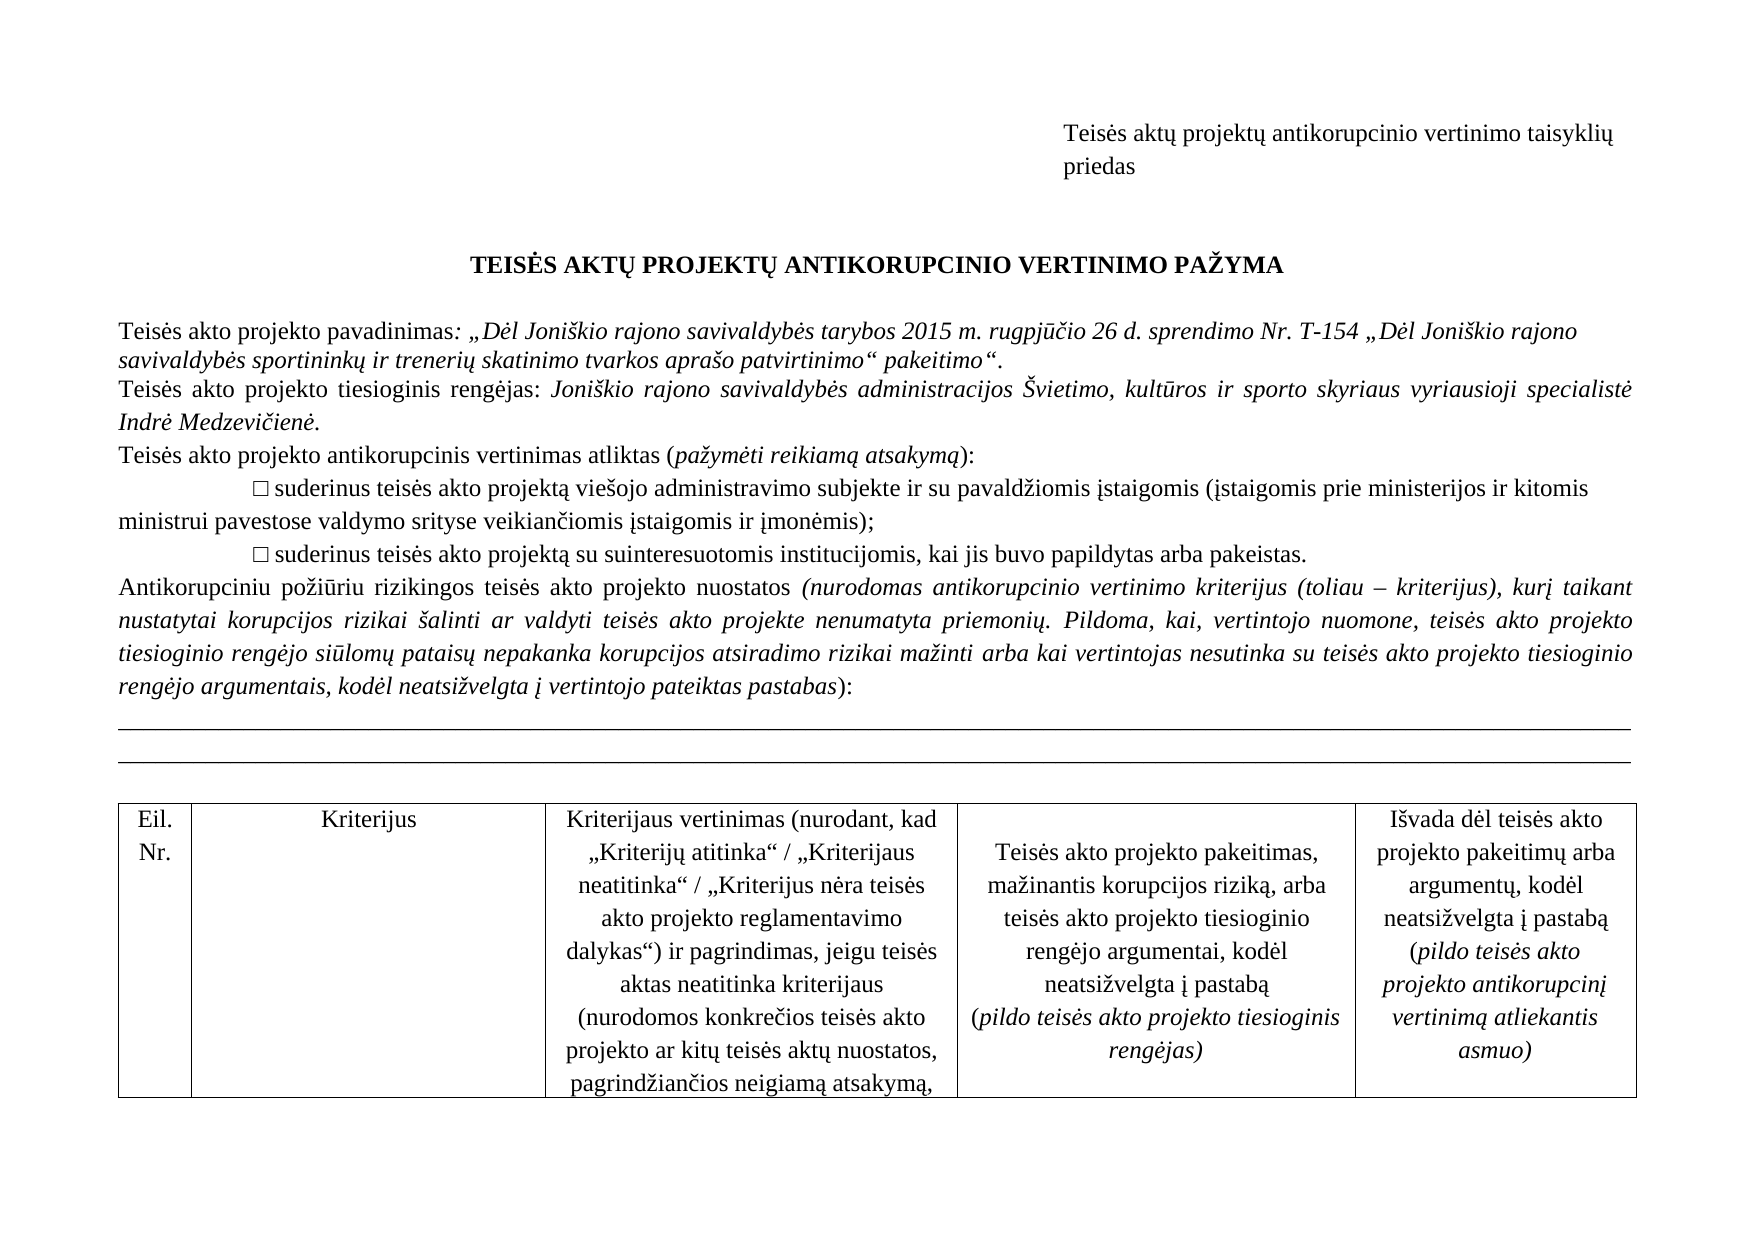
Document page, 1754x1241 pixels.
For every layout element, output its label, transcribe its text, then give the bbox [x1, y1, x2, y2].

text _________________________________________________________________________________________________________________________ [118, 704, 1636, 733]
table_header Eil. Nr. [119, 804, 191, 1097]
table_header Kriterijaus vertinimas (nurodant, kad „Kriterijų atitinka“ / „Kriterijaus neatitinka“ / „Kriterijus nėra teisės akto projekto reglamentavimo dalykas“) ir pagrindimas, jeigu teisės aktas neatitinka kriterijaus (nurodomos konkrečios teisės akto projekto ar kitų teisės aktų nuostatos, pagrindžiančios neigiamą atsakymą, [546, 804, 957, 1097]
text _________________________________________________________________________________________________________________________ [118, 737, 1636, 766]
text Antikorupciniu požiūriu rizikingos teisės akto projekto nuostatos (nurodomas antikorupcinio vertinimo kriterijus (toliau – kriterijus), kurį taikant nustatytai korupcijos rizikai šalinti ar valdyti teisės akto projekte nenumatyta priemonių. Pildoma, kai, vertintojo nuomone, teisės akto projekto tiesioginio rengėjo siūlomų pataisų nepakanka korupcijos atsiradimo rizikai mažinti arba kai vertintojas nesutinka su teisės akto projekto tiesioginio rengėjo argumentais, kodėl neatsižvelgta į vertintojo pateiktas pastabas): [118, 572, 1636, 700]
table_header Kriterijus [192, 804, 545, 1097]
text TEISĖS AKTŲ PROJEKTŲ ANTIKORUPCINIO VERTINIMO PAŽYMA [118, 250, 1636, 279]
text priedas [1063, 151, 1636, 180]
text □ suderinus teisės akto projektą viešojo administravimo subjekte ir su pavaldžiomis įstaigomis (įstaigomis prie ministerijos ir kitomis ministrui pavestose valdymo srityse veikiančiomis įstaigomis ir įmonėmis); [118, 473, 1636, 534]
table_header Išvada dėl teisės akto projekto pakeitimų arba argumentų, kodėl neatsižvelgta į pastabą (pildo teisės akto projekto antikorupcinį vertinimą atliekantis asmuo) [1356, 804, 1636, 1097]
table_header [1637, 803, 1727, 1097]
text □ suderinus teisės akto projektą su suinteresuotomis institucijomis, kai jis buvo papildytas arba pakeistas. [118, 539, 1636, 568]
table_header Teisės akto projekto pakeitimas, mažinantis korupcijos riziką, arba teisės akto projekto tiesioginio rengėjo argumentai, kodėl neatsižvelgta į pastabą (pildo teisės akto projekto tiesioginis rengėjas) [958, 804, 1355, 1097]
text Teisės akto projekto tiesioginis rengėjas: Joniškio rajono savivaldybės administracijos Švietimo, kultūros ir sporto skyriaus vyriausioji specialistė Indrė Medzevičienė. [118, 374, 1636, 436]
text Teisės aktų projektų antikorupcinio vertinimo taisyklių [1063, 118, 1636, 147]
text Teisės akto projekto pavadinimas: „Dėl Joniškio rajono savivaldybės tarybos 2015 m. rugpjūčio 26 d. sprendimo Nr. T-154 „Dėl Joniškio rajono savivaldybės sportininkų ir trenerių skatinimo tvarkos aprašo patvirtinimo“ pakeitimo“. [118, 316, 1636, 374]
text Teisės akto projekto antikorupcinis vertinimas atliktas (pažymėti reikiamą atsakymą): [118, 440, 1636, 468]
